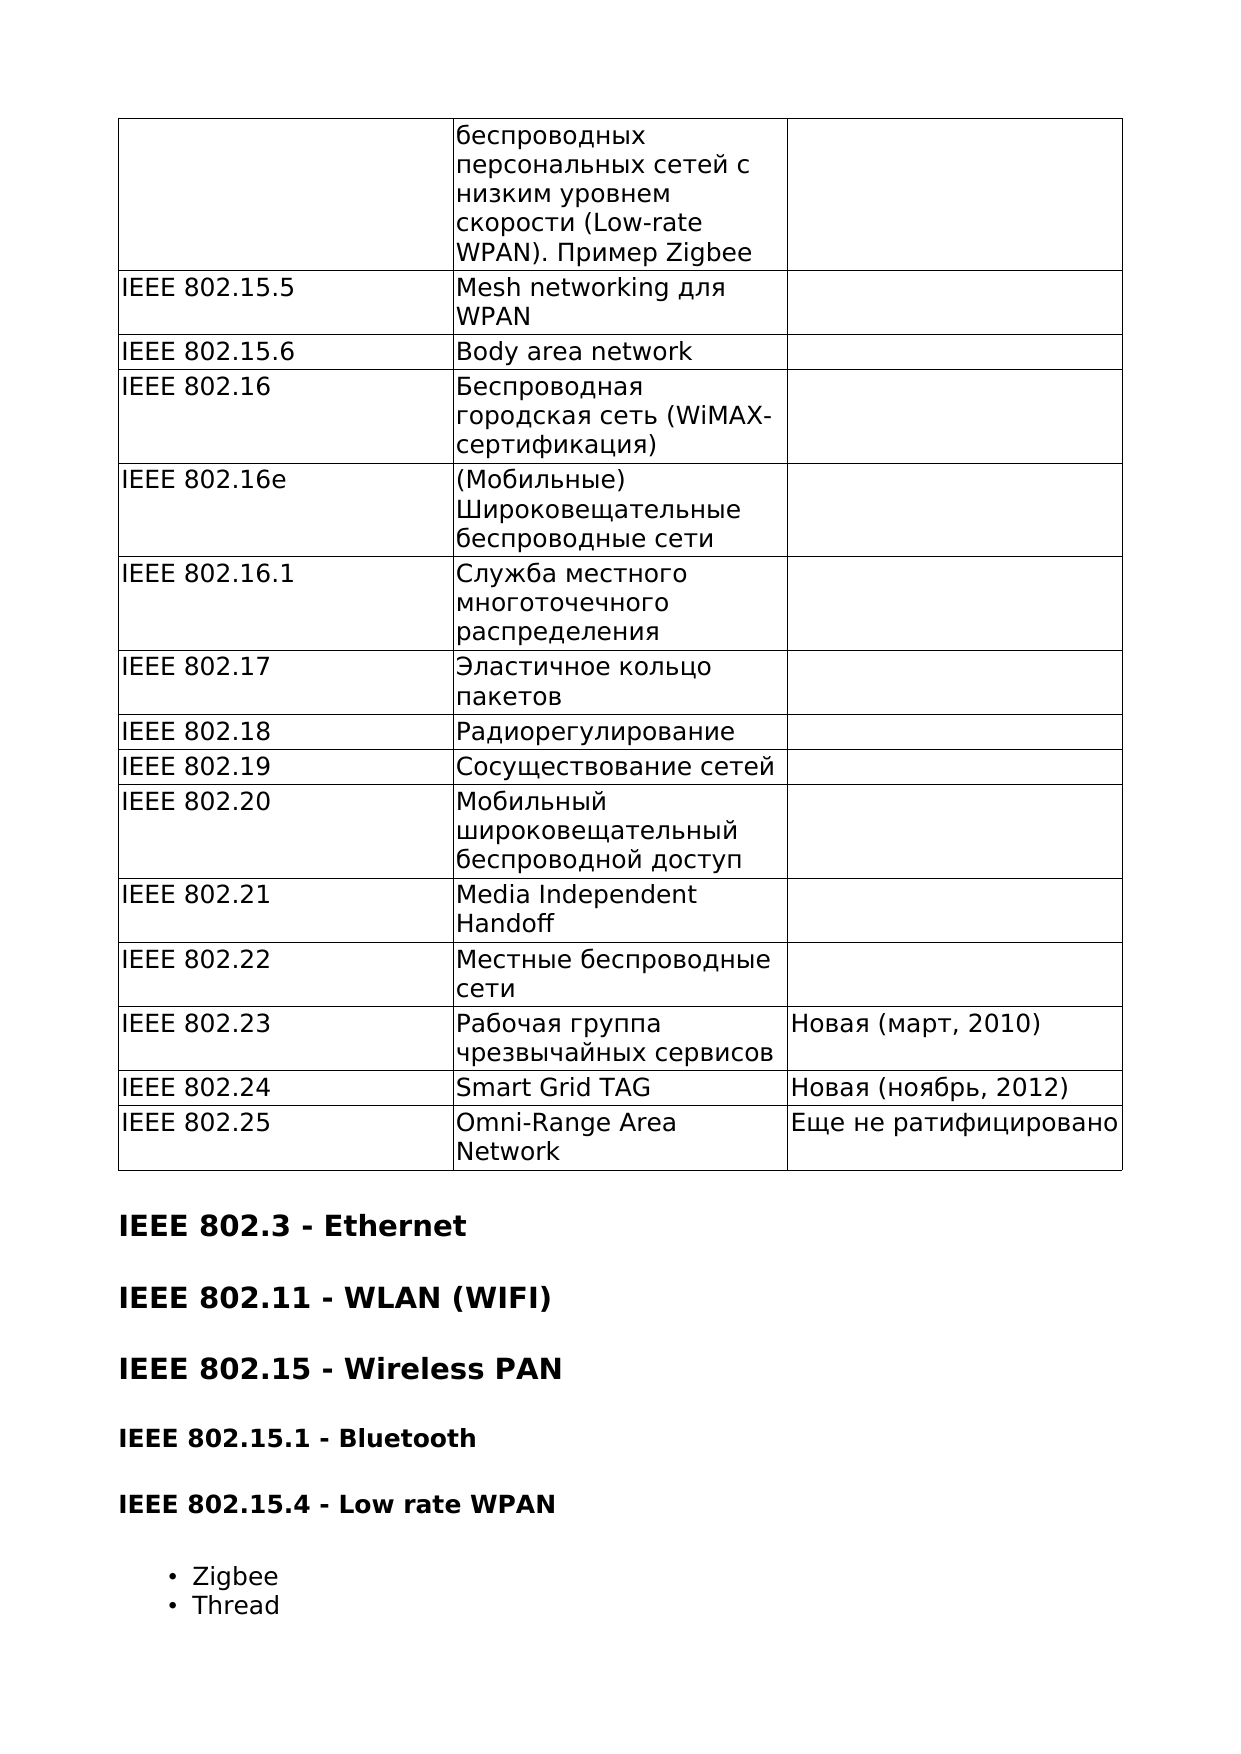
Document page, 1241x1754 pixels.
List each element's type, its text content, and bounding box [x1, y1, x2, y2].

table_cell IEEE 802.16.1 [119, 557, 453, 649]
table_cell беспроводных персональных сетей с низким уровнем скорости (Low-rate WPAN). Пример Zigbee [454, 119, 787, 270]
table_cell Местные беспроводные сети [454, 943, 787, 1006]
table_cell Новая (март, 2010) [788, 1007, 1122, 1070]
table_cell (Мобильные) Широковещательные беспроводные сети [454, 464, 787, 556]
table_cell Мобильный широковещательный беспроводной доступ [454, 785, 787, 877]
table_cell IEEE 802.23 [119, 1007, 453, 1070]
table_cell [788, 370, 1122, 463]
table_cell [788, 119, 1122, 270]
table_cell IEEE 802.15.6 [119, 335, 453, 369]
table_cell Эластичное кольцо пакетов [454, 651, 787, 714]
table_cell [788, 715, 1122, 749]
table_cell [788, 271, 1122, 334]
table_cell [788, 335, 1122, 369]
table_cell Mesh networking для WPAN [454, 271, 787, 334]
table_cell IEEE 802.15.5 [119, 271, 453, 334]
table_cell Новая (ноябрь, 2012) [788, 1071, 1122, 1105]
subtitle IEEE 802.15.4 - Low rate WPAN [118, 1491, 1122, 1520]
table_cell Сосуществование сетей [454, 750, 787, 784]
table_cell [788, 879, 1122, 942]
table_cell IEEE 802.16e [119, 464, 453, 556]
table_cell [119, 119, 453, 270]
table_cell [788, 785, 1122, 877]
table_cell IEEE 802.17 [119, 651, 453, 714]
subtitle IEEE 802.3 - Ethernet [118, 1209, 1122, 1243]
list Thread [177, 1591, 1122, 1620]
list Zigbee [177, 1562, 1122, 1591]
table_cell IEEE 802.25 [119, 1106, 453, 1170]
table_cell [788, 651, 1122, 714]
table_cell Еще не ратифицировано [788, 1106, 1122, 1170]
table_cell [788, 464, 1122, 556]
table_cell IEEE 802.22 [119, 943, 453, 1006]
table_cell IEEE 802.24 [119, 1071, 453, 1105]
table_cell IEEE 802.16 [119, 370, 453, 463]
subtitle IEEE 802.15 - Wireless PAN [118, 1352, 1122, 1386]
table_cell Служба местного многоточечного распределения [454, 557, 787, 649]
table_cell [788, 943, 1122, 1006]
table_cell Радиорегулирование [454, 715, 787, 749]
table_cell Smart Grid TAG [454, 1071, 787, 1105]
table_cell IEEE 802.20 [119, 785, 453, 877]
table_cell [788, 750, 1122, 784]
table_cell IEEE 802.18 [119, 715, 453, 749]
table_cell Body area network [454, 335, 787, 369]
table_cell Беспроводная городская сеть (WiMAX-сертификация) [454, 370, 787, 463]
table_cell Рабочая группа чрезвычайных сервисов [454, 1007, 787, 1070]
subtitle IEEE 802.15.1 - Bluetooth [118, 1424, 1122, 1453]
table_cell IEEE 802.19 [119, 750, 453, 784]
table_cell IEEE 802.21 [119, 879, 453, 942]
table_cell Omni-Range Area Network [454, 1106, 787, 1170]
subtitle IEEE 802.11 - WLAN (WIFI) [118, 1281, 1122, 1315]
table_cell [788, 557, 1122, 649]
table_cell Media Independent Handoff [454, 879, 787, 942]
